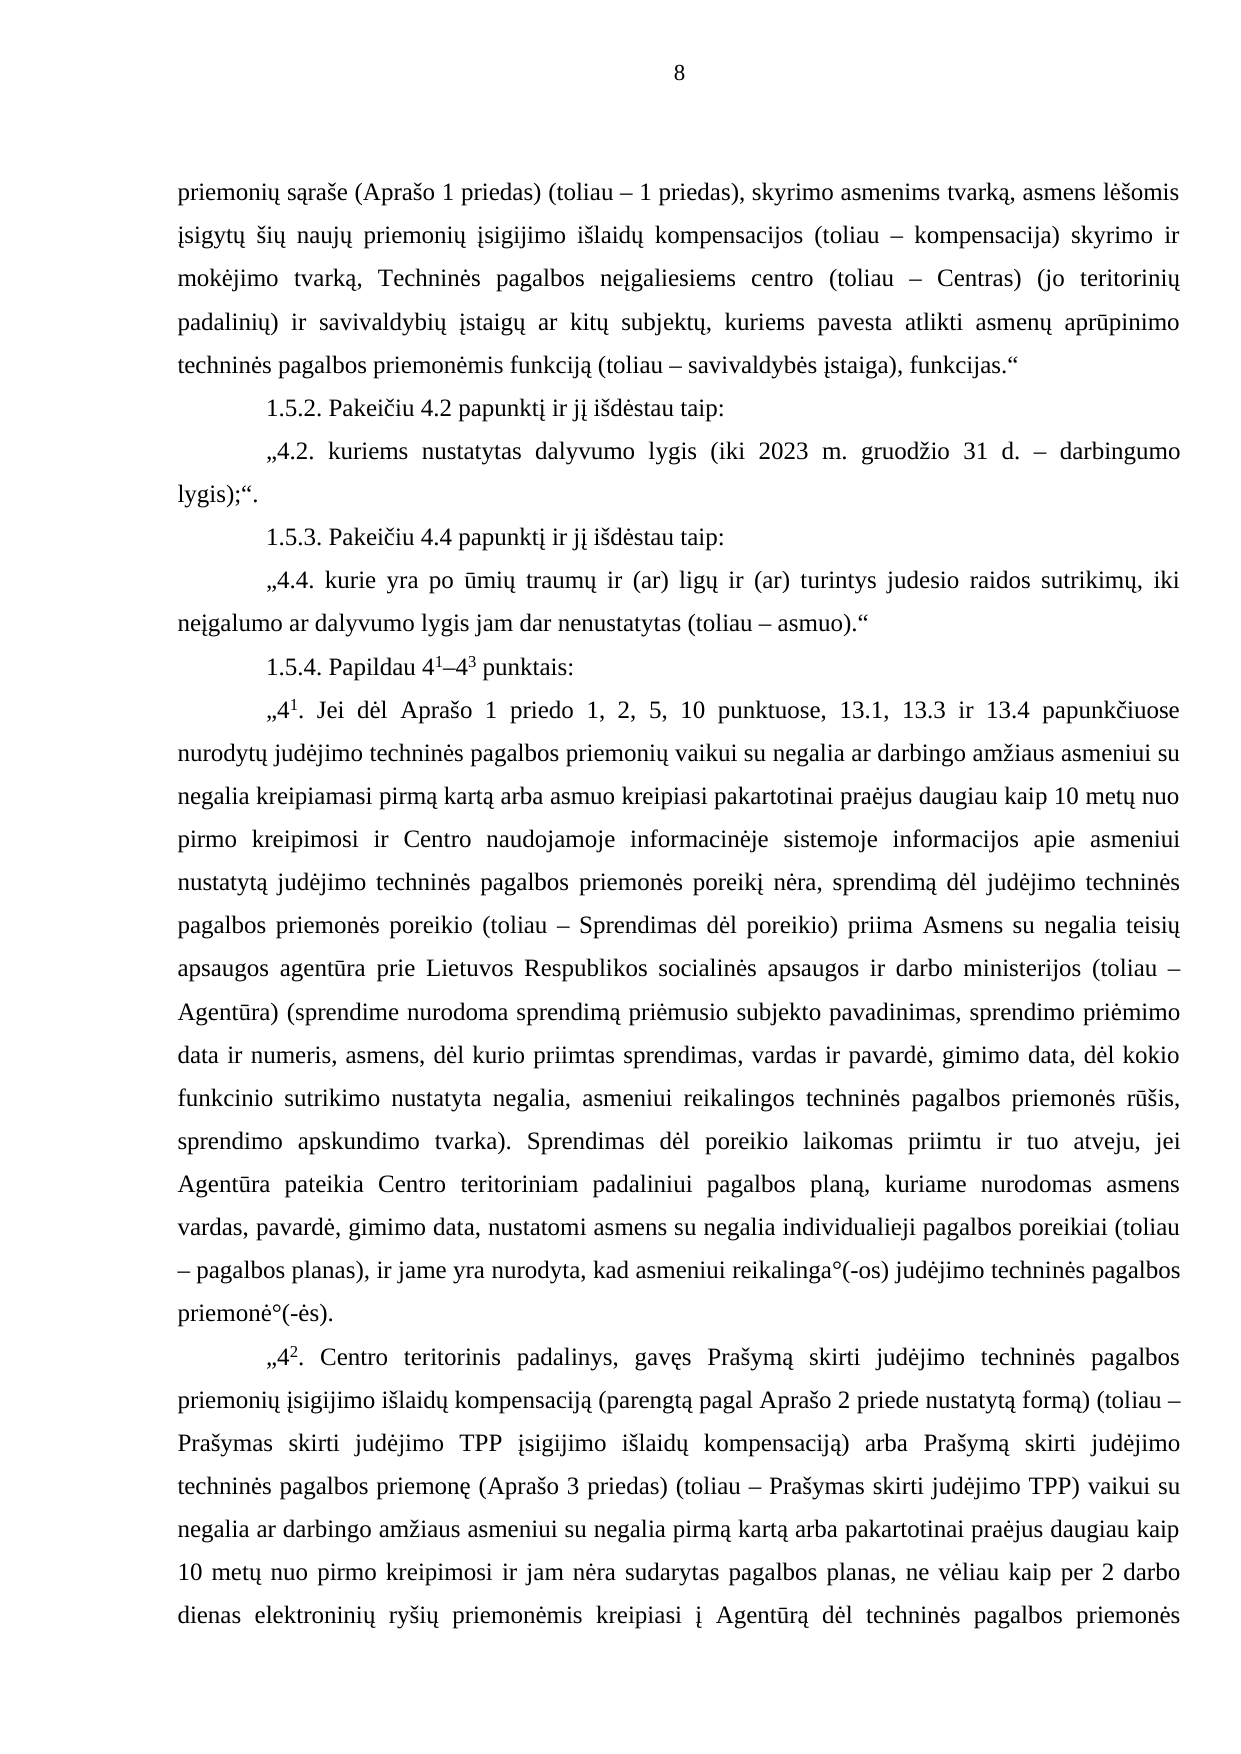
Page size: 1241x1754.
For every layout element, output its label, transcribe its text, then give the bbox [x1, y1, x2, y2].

text „41. Jei dėl Aprašo 1 priedo 1, 2, 5, 10 punktuose, 13.1, 13.3 ir 13.4 papunkčiuose nurodytų judėjimo techninės pagalbos priemonių vaikui su negalia ar darbingo amžiaus asmeniui su negalia kreipiamasi pirmą kartą arba asmuo kreipiasi pakartotinai praėjus daugiau kaip 10 metų nuo pirmo kreipimosi ir Centro naudojamoje informacinėje sistemoje informacijos apie asmeniui nustatytą judėjimo techninės pagalbos priemonės poreikį nėra, sprendimą dėl judėjimo techninės pagalbos priemonės poreikio (toliau – Sprendimas dėl poreikio) priima Asmens su negalia teisių apsaugos agentūra prie Lietuvos Respublikos socialinės apsaugos ir darbo ministerijos (toliau – Agentūra) (sprendime nurodoma sprendimą priėmusio subjekto pavadinimas, sprendimo priėmimo data ir numeris, asmens, dėl kurio priimtas sprendimas, vardas ir pavardė, gimimo data, dėl kokio funkcinio sutrikimo nustatyta negalia, asmeniui reikalingos techninės pagalbos priemonės rūšis, sprendimo apskundimo tvarka). Sprendimas dėl poreikio laikomas priimtu ir tuo atveju, jei Agentūra pateikia Centro teritoriniam padaliniui pagalbos planą, kuriame nurodomas asmens vardas, pavardė, gimimo data, nustatomi asmens su negalia individualieji pagalbos poreikiai (toliau – pagalbos planas), ir jame yra nurodyta, kad asmeniui reikalinga°(-os) judėjimo techninės pagalbos priemonė°(-ės). [177, 695, 1181, 1327]
text 1.5.3. Pakeičiu 4.4 papunktį ir jį išdėstau taip: [177, 522, 1181, 551]
text 1.5.2. Pakeičiu 4.2 papunktį ir jį išdėstau taip: [177, 393, 1181, 422]
text priemonių sąraše (Aprašo 1 priedas) (toliau – 1 priedas), skyrimo asmenims tvarką, asmens lėšomis įsigytų šių naujų priemonių įsigijimo išlaidų kompensacijos (toliau – kompensacija) skyrimo ir mokėjimo tvarką, Techninės pagalbos neįgaliesiems centro (toliau – Centras) (jo teritorinių padalinių) ir savivaldybių įstaigų ar kitų subjektų, kuriems pavesta atlikti asmenų aprūpinimo techninės pagalbos priemonėmis funkciją (toliau – savivaldybės įstaiga), funkcijas.“ [177, 177, 1181, 378]
text „42. Centro teritorinis padalinys, gavęs Prašymą skirti judėjimo techninės pagalbos priemonių įsigijimo išlaidų kompensaciją (parengtą pagal Aprašo 2 priede nustatytą formą) (toliau – Prašymas skirti judėjimo TPP įsigijimo išlaidų kompensaciją) arba Prašymą skirti judėjimo techninės pagalbos priemonę (Aprašo 3 priedas) (toliau – Prašymas skirti judėjimo TPP) vaikui su negalia ar darbingo amžiaus asmeniui su negalia pirmą kartą arba pakartotinai praėjus daugiau kaip 10 metų nuo pirmo kreipimosi ir jam nėra sudarytas pagalbos planas, ne vėliau kaip per 2 darbo dienas elektroninių ryšių priemonėmis kreipiasi į Agentūrą dėl techninės pagalbos priemonės [177, 1342, 1181, 1629]
text „4.4. kurie yra po ūmių traumų ir (ar) ligų ir (ar) turintys judesio raidos sutrikimų, iki neįgalumo ar dalyvumo lygis jam dar nenustatytas (toliau – asmuo).“ [177, 565, 1181, 637]
text 1.5.4. Papildau 41–43 punktais: [177, 652, 1181, 680]
text „4.2. kuriems nustatytas dalyvumo lygis (iki 2023 m. gruodžio 31 d. – darbingumo lygis);“. [177, 436, 1181, 508]
